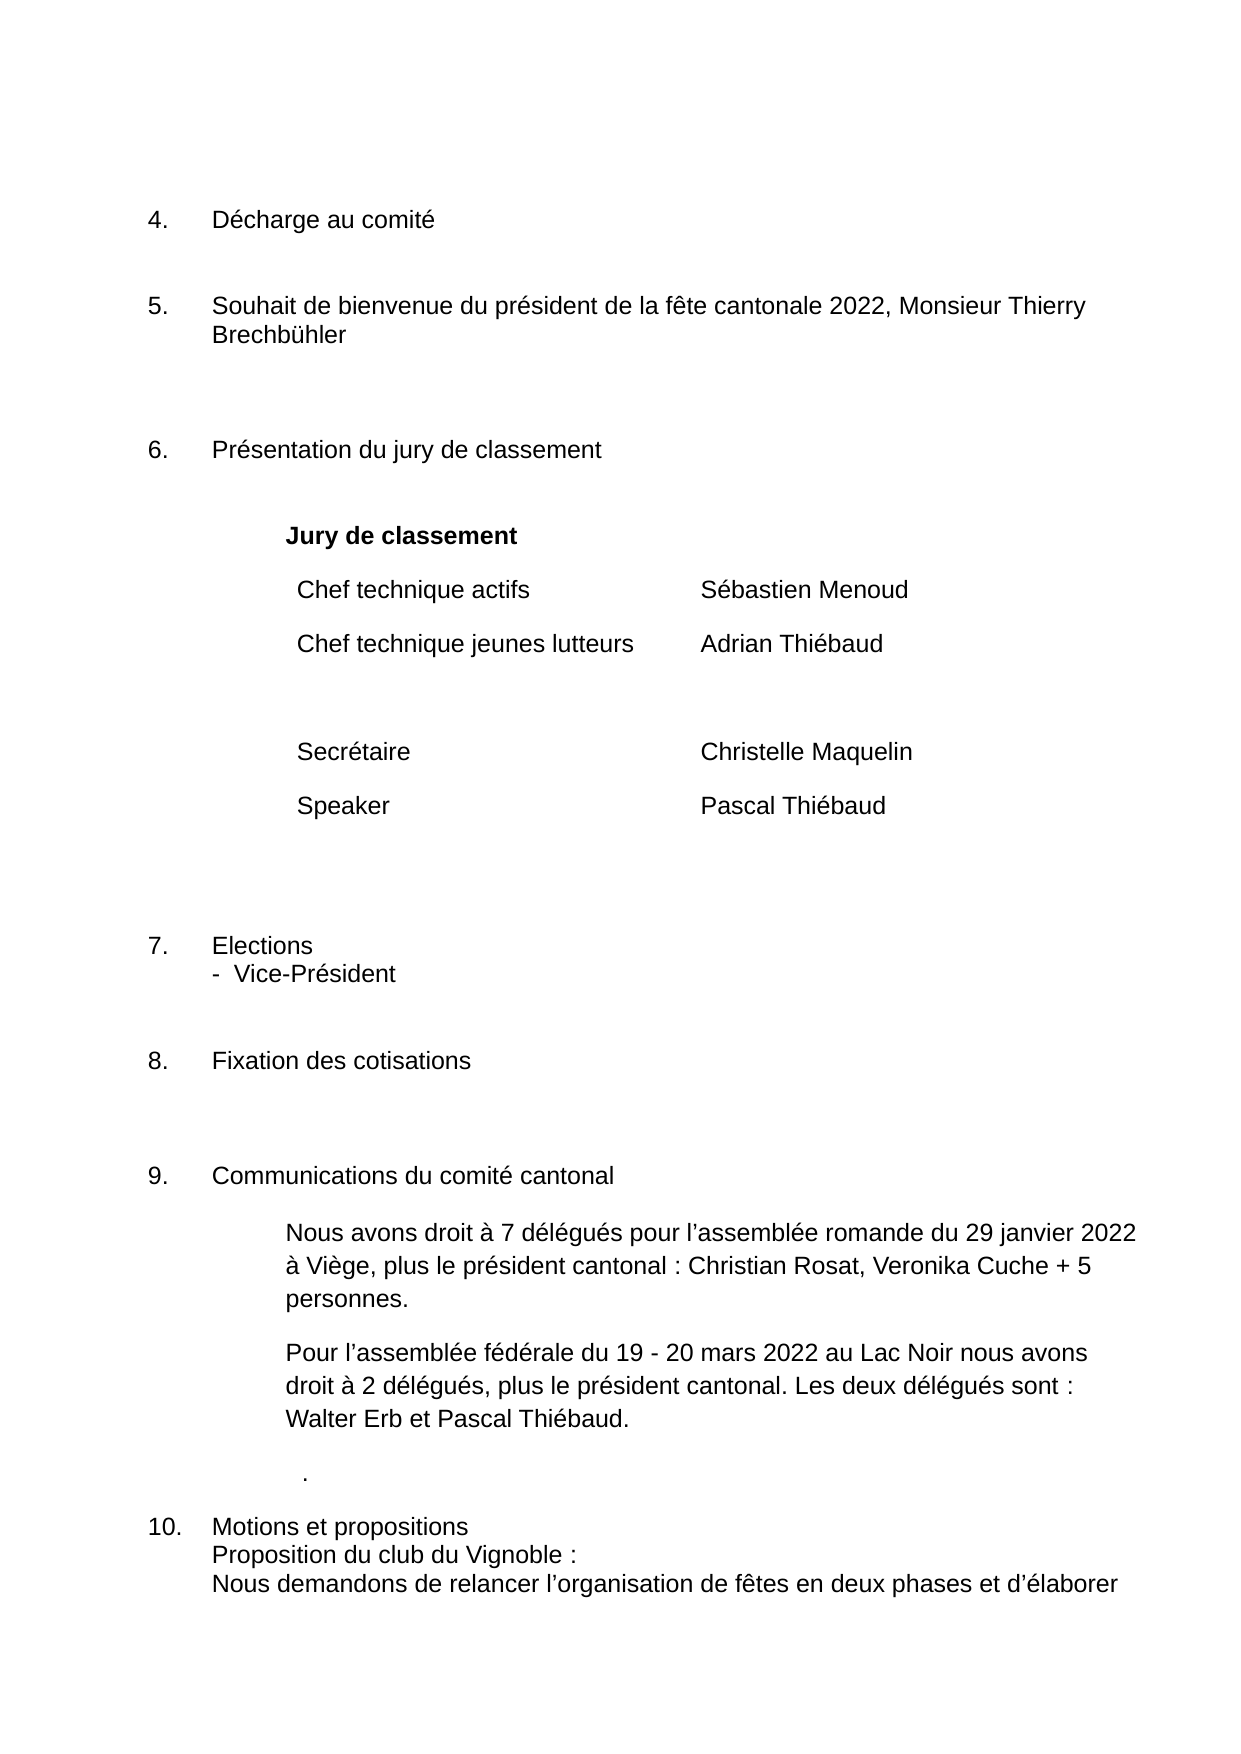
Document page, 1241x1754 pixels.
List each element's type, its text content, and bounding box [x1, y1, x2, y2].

table_cell Présentation du jury de classement [200, 435, 798, 521]
table_cell Motions et propositions Proposition du club du Vignoble : Nous demandons de relancer l’organisation de fêtes en deux phases et d’élaborer [200, 1511, 1152, 1598]
table_cell Chef technique jeunes lutteurs [285, 629, 689, 683]
table_cell 7. [136, 931, 200, 1046]
table_cell [798, 205, 1152, 291]
table_cell [689, 683, 1092, 737]
table_cell [285, 683, 689, 737]
table_cell Nous avons droit à 7 délégués pour l’assemblée romande du 29 janvier 2022 à Viège, plus le président cantonal : Christian Rosat, Veronika Cuche + 5 personnes. Pour l’assemblée fédérale du 19 - 20 mars 2022 au Lac Noir nous avons droit à 2 délégués, plus le président cantonal. Les deux délégués sont : Walter Erb et Pascal Thiébaud. . [200, 1190, 1152, 1511]
table_cell 10. [136, 1511, 200, 1598]
table_cell [798, 148, 1152, 205]
table_cell 6. [136, 435, 200, 521]
table_cell Communications du comité cantonal [200, 1161, 1152, 1189]
table_cell 8. [136, 1046, 200, 1132]
table_cell Souhait de bienvenue du président de la fête cantonale 2022, Monsieur Thierry Brechbühler [200, 291, 1152, 435]
table_cell Elections - Vice-Président [200, 931, 1152, 1046]
table_cell 9. [136, 1161, 200, 1189]
table_cell Christelle Maquelin [689, 737, 1092, 791]
table_cell [136, 148, 200, 205]
table_cell Secrétaire [285, 737, 689, 791]
table_cell Décharge au comité [200, 205, 798, 291]
table_cell Speaker [285, 791, 689, 844]
table_header Sébastien Menoud [689, 575, 1092, 629]
table_header Chef technique actifs [285, 575, 689, 629]
table_cell 5. [136, 291, 200, 435]
table_cell [200, 148, 798, 205]
table_cell [136, 521, 200, 931]
table_cell [200, 1132, 1152, 1161]
table_cell Pascal Thiébaud [689, 791, 1092, 844]
table_cell Jury de classement [200, 521, 1152, 931]
table_cell Fixation des cotisations [200, 1046, 1152, 1132]
table_cell [798, 435, 1152, 521]
table_cell Adrian Thiébaud [689, 629, 1092, 683]
table_cell [136, 1190, 200, 1511]
table_cell [136, 1132, 200, 1161]
table_cell 4. [136, 205, 200, 291]
